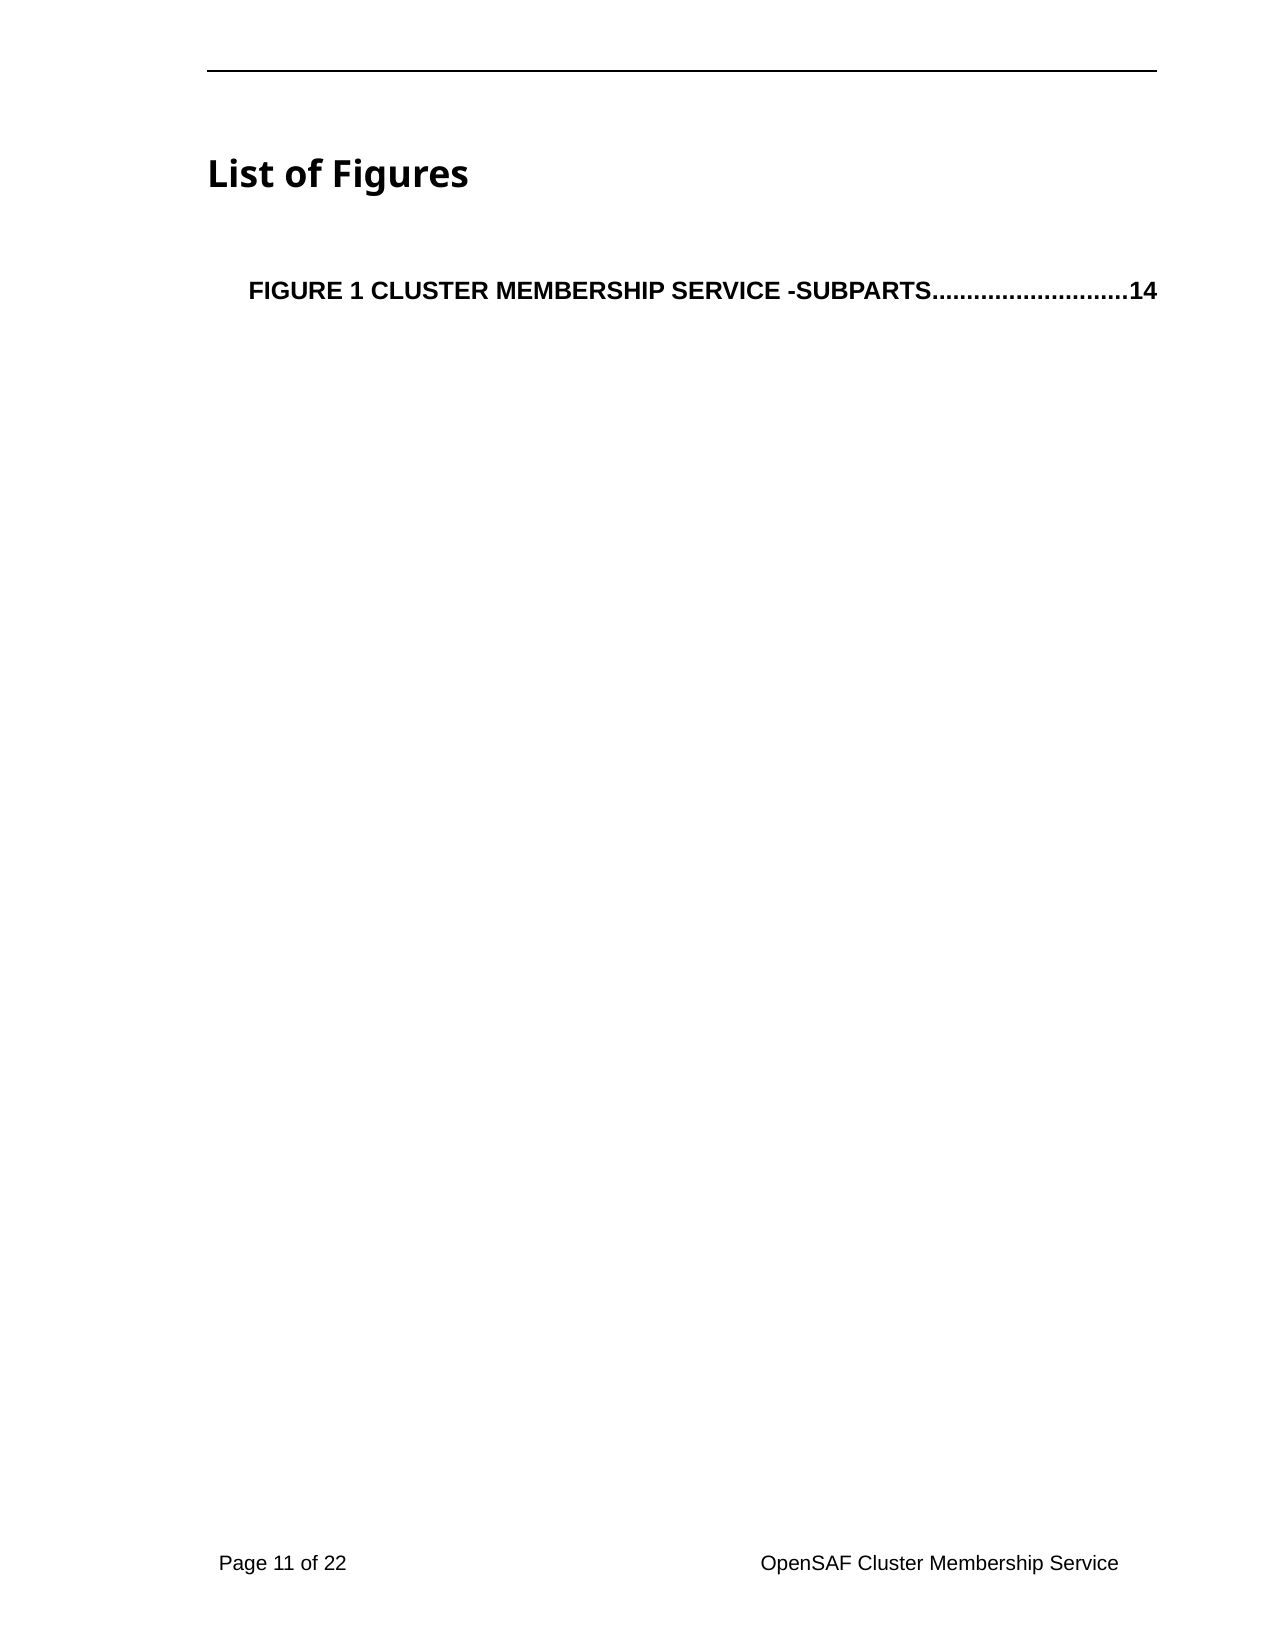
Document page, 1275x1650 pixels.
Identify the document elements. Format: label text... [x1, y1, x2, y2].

text Figure 1 Cluster Membership Service -Subparts 14 [207, 276, 1157, 304]
subtitle List of Figures [207, 148, 1157, 199]
